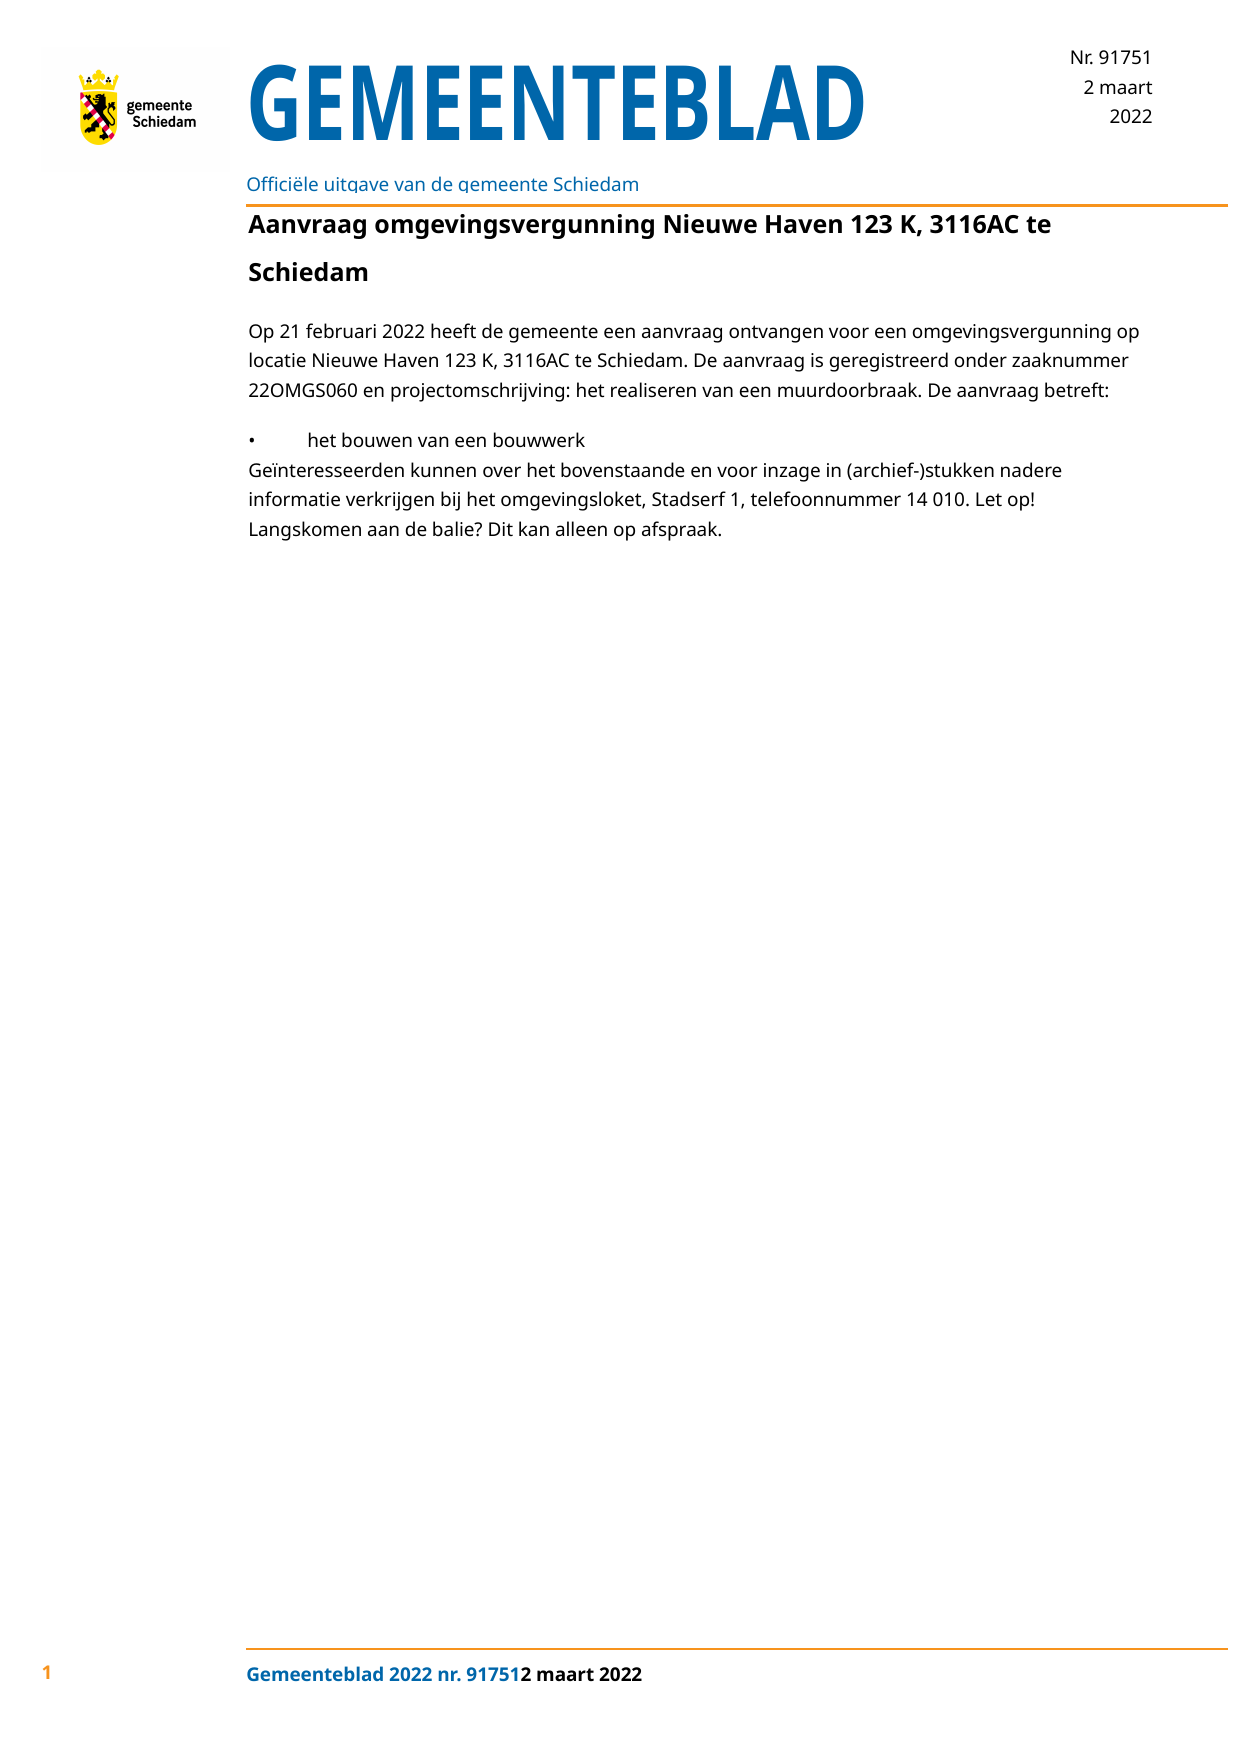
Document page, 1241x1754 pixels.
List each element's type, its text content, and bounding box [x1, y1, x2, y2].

picture [41, 47, 231, 172]
list het bouwen van een bouwwerk [248, 427, 1152, 453]
text Op 21 februari 2022 heeft de gemeente een aanvraag ontvangen voor een omgevingsvergunning op locatie Nieuwe Haven 123 K, 3116AC te Schiedam. De aanvraag is geregistreerd onder zaaknummer 22OMGS060 en projectomschrijving: het realiseren van een muurdoorbraak. De aanvraag betreft: [248, 318, 1152, 403]
text Geïnteresseerden kunnen over het bovenstaande en voor inzage in (archief-)stukken nadere informatie verkrijgen bij het omgevingsloket, Stadserf 1, telefoonnummer 14 010. Let op! Langskomen aan de balie? Dit kan alleen op afspraak. [248, 457, 1152, 542]
text Aanvraag omgevingsvergunning Nieuwe Haven 123 K, 3116AC te Schiedam [248, 207, 1152, 288]
